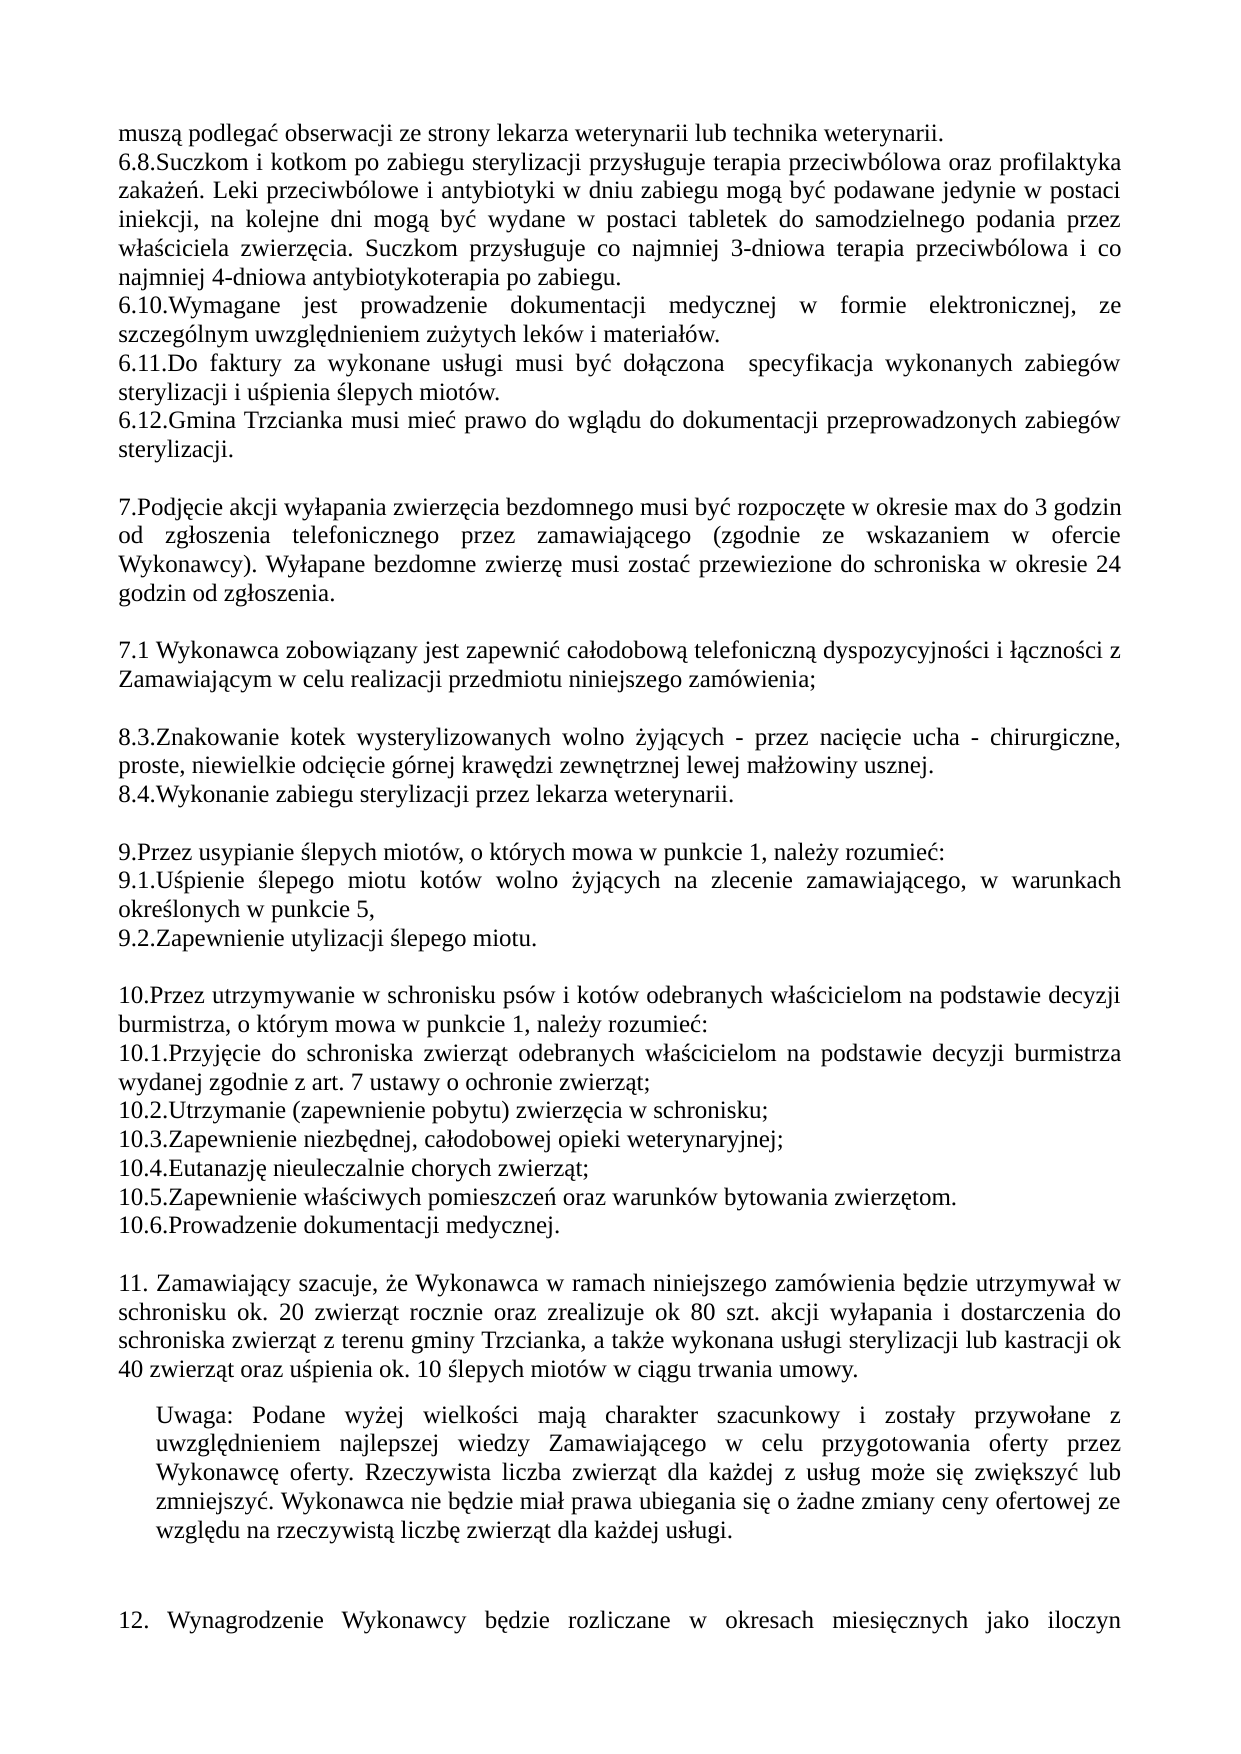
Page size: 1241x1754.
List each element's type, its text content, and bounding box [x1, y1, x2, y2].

text 10.6.Prowadzenie dokumentacji medycznej. [118, 1211, 1122, 1239]
list 11. Zamawiający szacuje, że Wykonawca w ramach niniejszego zamówienia będzie utrzymywał w schronisku ok. 20 zwierząt rocznie oraz zrealizuje ok 80 szt. akcji wyłapania i dostarczenia do schroniska zwierząt z terenu gminy Trzcianka, a także wykonana usługi sterylizacji lub kastracji ok 40 zwierząt oraz uśpienia ok. 10 ślepych miotów w ciągu trwania umowy. [118, 1268, 1122, 1383]
text 9.1.Uśpienie ślepego miotu kotów wolno żyjących na zlecenie zamawiającego, w warunkach określonych w punkcie 5, [118, 866, 1122, 923]
text 10.Przez utrzymywanie w schronisku psów i kotów odebranych właścicielom na podstawie decyzji burmistrza, o którym mowa w punkcie 1, należy rozumieć: [118, 981, 1122, 1038]
text 7.Podjęcie akcji wyłapania zwierzęcia bezdomnego musi być rozpoczęte w okresie max do 3 godzin od zgłoszenia telefonicznego przez zamawiającego (zgodnie ze wskazaniem w ofercie Wykonawcy). Wyłapane bezdomne zwierzę musi zostać przewiezione do schroniska w okresie 24 godzin od zgłoszenia. [118, 492, 1122, 607]
list 12. Wynagrodzenie Wykonawcy będzie rozliczane w okresach miesięcznych jako iloczyn [118, 1606, 1122, 1634]
list Uwaga: Podane wyżej wielkości mają charakter szacunkowy i zostały przywołane z uwzględnieniem najlepszej wiedzy Zamawiającego w celu przygotowania oferty przez Wykonawcę oferty. Rzeczywista liczba zwierząt dla każdej z usług może się zwiększyć lub zmniejszyć. Wykonawca nie będzie miał prawa ubiegania się o żadne zmiany ceny ofertowej ze względu na rzeczywistą liczbę zwierząt dla każdej usługi. [156, 1400, 1122, 1543]
text 9.Przez usypianie ślepych miotów, o których mowa w punkcie 1, należy rozumieć: [118, 837, 1122, 866]
text 9.2.Zapewnienie utylizacji ślepego miotu. [118, 923, 1122, 952]
text 6.11.Do faktury za wykonane usługi musi być dołączona specyfikacja wykonanych zabiegów sterylizacji i uśpienia ślepych miotów. [118, 348, 1122, 406]
text 7.1 Wykonawca zobowiązany jest zapewnić całodobową telefoniczną dyspozycyjności i łączności z Zamawiającym w celu realizacji przedmiotu niniejszego zamówienia; [118, 636, 1122, 693]
text 10.3.Zapewnienie niezbędnej, całodobowej opieki weterynaryjnej; [118, 1124, 1122, 1153]
text 6.10.Wymagane jest prowadzenie dokumentacji medycznej w formie elektronicznej, ze szczególnym uwzględnieniem zużytych leków i materiałów. [118, 291, 1122, 348]
text 8.3.Znakowanie kotek wysterylizowanych wolno żyjących - przez nacięcie ucha - chirurgiczne, proste, niewielkie odcięcie górnej krawędzi zewnętrznej lewej małżowiny usznej. [118, 722, 1122, 779]
text 10.1.Przyjęcie do schroniska zwierząt odebranych właścicielom na podstawie decyzji burmistrza wydanej zgodnie z art. 7 ustawy o ochronie zwierząt; [118, 1038, 1122, 1096]
text muszą podlegać obserwacji ze strony lekarza weterynarii lub technika weterynarii. [118, 118, 1122, 147]
text 10.2.Utrzymanie (zapewnienie pobytu) zwierzęcia w schronisku; [118, 1096, 1122, 1124]
text 8.4.Wykonanie zabiegu sterylizacji przez lekarza weterynarii. [118, 779, 1122, 808]
text 6.12.Gmina Trzcianka musi mieć prawo do wglądu do dokumentacji przeprowadzonych zabiegów sterylizacji. [118, 406, 1122, 463]
text 6.8.Suczkom i kotkom po zabiegu sterylizacji przysługuje terapia przeciwbólowa oraz profilaktyka zakażeń. Leki przeciwbólowe i antybiotyki w dniu zabiegu mogą być podawane jedynie w postaci iniekcji, na kolejne dni mogą być wydane w postaci tabletek do samodzielnego podania przez właściciela zwierzęcia. Suczkom przysługuje co najmniej 3-dniowa terapia przeciwbólowa i co najmniej 4-dniowa antybiotykoterapia po zabiegu. [118, 147, 1122, 291]
text 10.5.Zapewnienie właściwych pomieszczeń oraz warunków bytowania zwierzętom. [118, 1182, 1122, 1211]
text 10.4.Eutanazję nieuleczalnie chorych zwierząt; [118, 1153, 1122, 1182]
